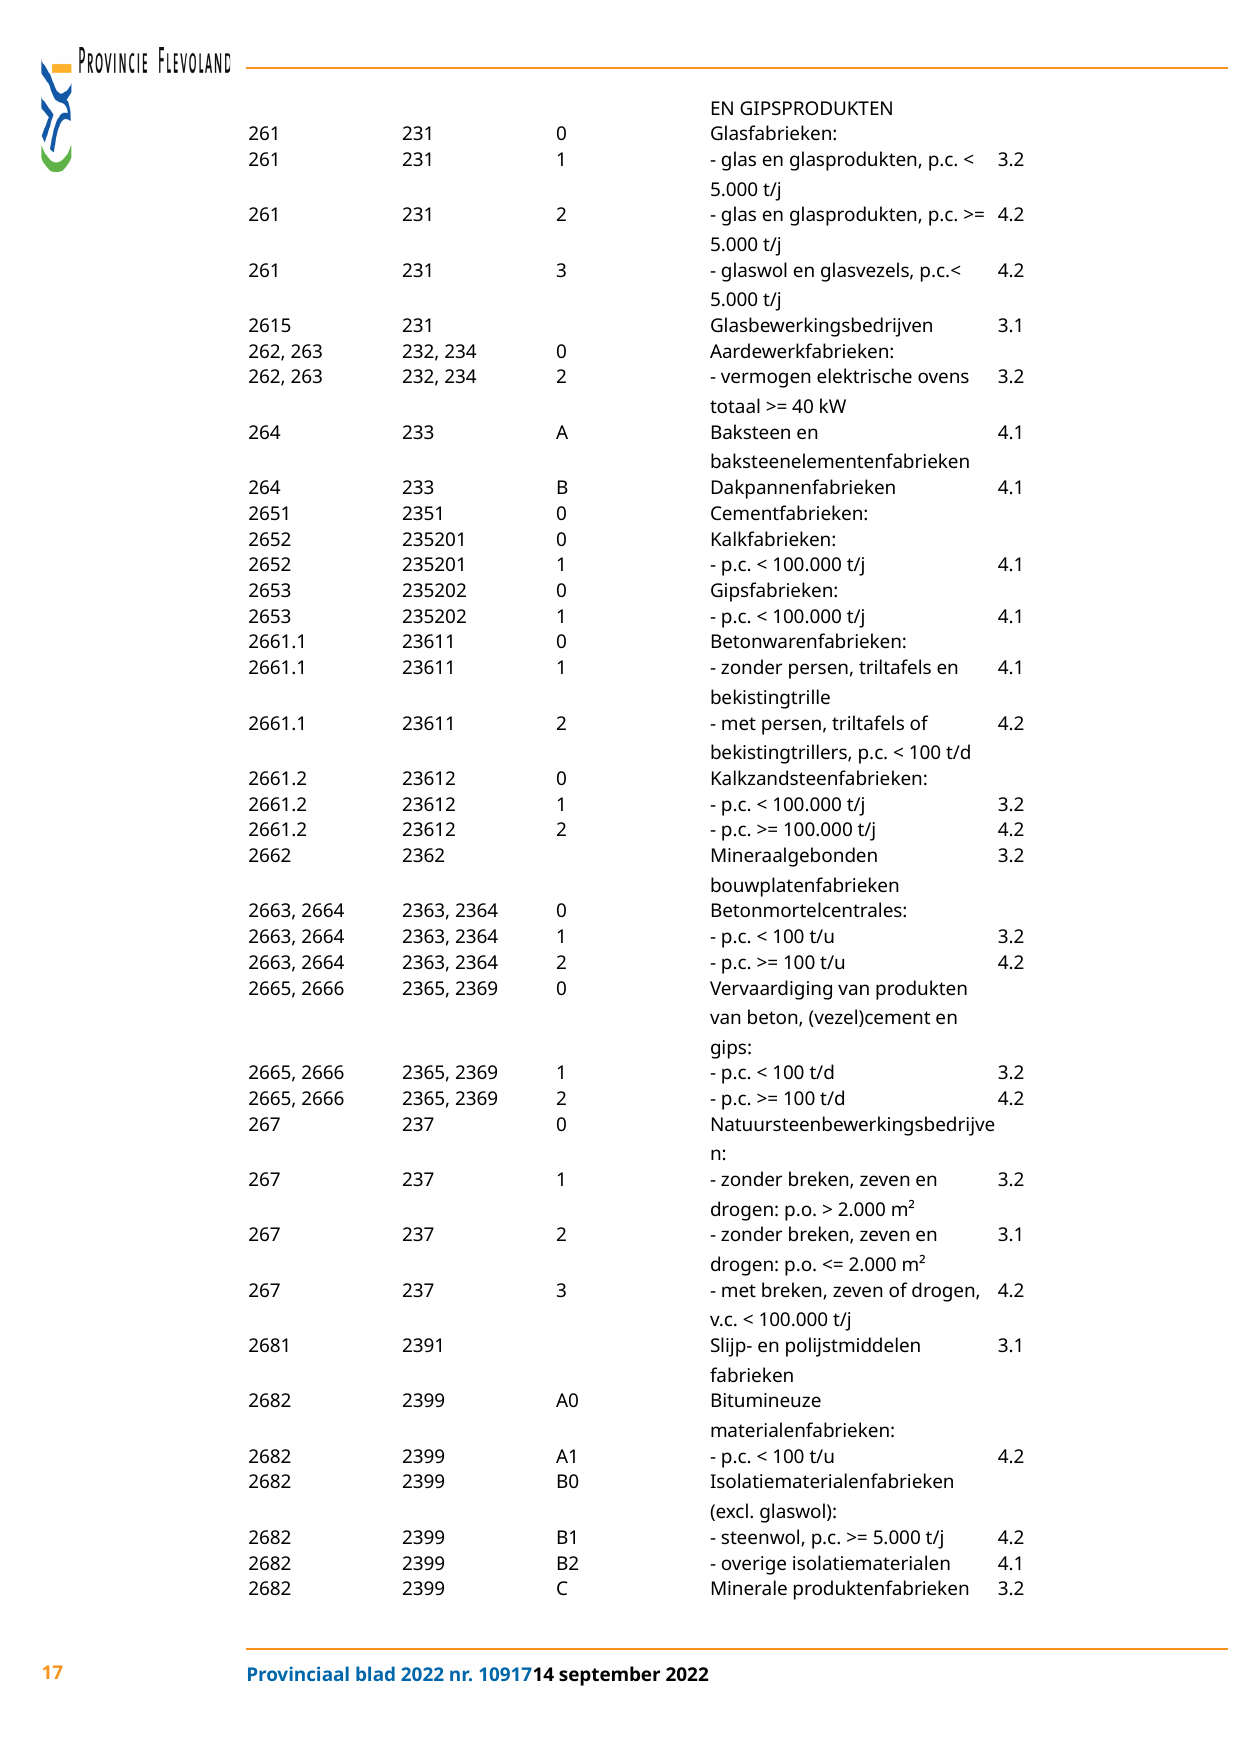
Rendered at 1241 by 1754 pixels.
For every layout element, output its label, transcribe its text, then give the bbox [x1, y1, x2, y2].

table_cell 2661.1 [248, 710, 402, 765]
table_cell [556, 1332, 710, 1388]
table_cell 2653 [248, 603, 402, 629]
table_cell 261 [248, 121, 402, 146]
table_cell 2682 [248, 1443, 402, 1469]
table_cell 237 [402, 1222, 556, 1277]
table_cell 231 [402, 257, 556, 312]
table_cell 2399 [402, 1388, 556, 1443]
table_cell 2 [556, 710, 710, 765]
table_cell B2 [556, 1550, 710, 1575]
table_cell - vermogen elektrische ovens totaal >= 40 kW [710, 364, 998, 419]
table_cell 2399 [402, 1469, 556, 1524]
table_cell - met breken, zeven of drogen, v.c. < 100.000 t/j [710, 1277, 998, 1332]
table_cell [998, 629, 1152, 654]
table_cell 261 [248, 257, 402, 312]
table_cell 2391 [402, 1332, 556, 1388]
table_cell 2681 [248, 1332, 402, 1388]
table_cell 2663, 2664 [248, 949, 402, 975]
table_cell 235201 [402, 551, 556, 577]
table_cell Gipsfabrieken: [710, 577, 998, 603]
table_cell 2652 [248, 551, 402, 577]
table_cell - met persen, triltafels of bekistingtrillers, p.c. < 100 t/d [710, 710, 998, 765]
table_cell 2365, 2369 [402, 1060, 556, 1085]
table_cell Mineraalgebonden bouwplatenfabrieken [710, 842, 998, 897]
table_cell - overige isolatiematerialen [710, 1550, 998, 1575]
table_cell 2661.2 [248, 765, 402, 791]
table_cell 3 [556, 1277, 710, 1332]
table_cell Minerale produktenfabrieken [710, 1575, 998, 1601]
table_cell 232, 234 [402, 338, 556, 364]
table_cell [998, 95, 1152, 121]
table_cell 2 [556, 202, 710, 257]
table_cell 235201 [402, 526, 556, 551]
table_cell 2652 [248, 526, 402, 551]
table_cell 231 [402, 202, 556, 257]
table_cell [998, 1469, 1152, 1524]
table_cell 2365, 2369 [402, 975, 556, 1059]
table_cell - p.c. < 100 t/u [710, 1443, 998, 1469]
table_cell 2 [556, 1222, 710, 1277]
table_cell 2399 [402, 1443, 556, 1469]
table_cell 4.2 [998, 202, 1152, 257]
table_cell 2 [556, 949, 710, 975]
table_cell - p.c. < 100 t/d [710, 1060, 998, 1085]
table_cell 23612 [402, 816, 556, 842]
table_cell [998, 121, 1152, 146]
table_cell B0 [556, 1469, 710, 1524]
table_cell 4.1 [998, 1550, 1152, 1575]
table_cell 264 [248, 474, 402, 500]
table_cell [998, 975, 1152, 1059]
table_cell [998, 1111, 1152, 1166]
table_cell 4.2 [998, 1277, 1152, 1332]
table_cell 2 [556, 364, 710, 419]
table_cell - p.c. < 100.000 t/j [710, 551, 998, 577]
table_cell 0 [556, 898, 710, 923]
table_cell 232, 234 [402, 364, 556, 419]
table_cell 4.1 [998, 603, 1152, 629]
table_cell Glasfabrieken: [710, 121, 998, 146]
table_cell 3.2 [998, 1166, 1152, 1222]
table_cell 1 [556, 146, 710, 202]
table_cell 264 [248, 419, 402, 474]
table_cell 2682 [248, 1550, 402, 1575]
table_cell 0 [556, 577, 710, 603]
table_cell 261 [248, 202, 402, 257]
table_cell 3.1 [998, 1332, 1152, 1388]
table_cell [998, 1388, 1152, 1443]
table_cell Slijp- en polijstmiddelen fabrieken [710, 1332, 998, 1388]
table_cell 3.2 [998, 791, 1152, 816]
table_cell 262, 263 [248, 338, 402, 364]
table_cell 2661.1 [248, 654, 402, 710]
table_cell 2351 [402, 500, 556, 526]
table_cell 4.2 [998, 816, 1152, 842]
table_cell 1 [556, 551, 710, 577]
table_cell 4.1 [998, 419, 1152, 474]
table_cell - p.c. < 100.000 t/j [710, 603, 998, 629]
table_cell 23611 [402, 654, 556, 710]
table_cell 2682 [248, 1388, 402, 1443]
table_cell B [556, 474, 710, 500]
table_cell Bitumineuze materialenfabrieken: [710, 1388, 998, 1443]
table_cell 2663, 2664 [248, 898, 402, 923]
table_cell 267 [248, 1166, 402, 1222]
table_cell 0 [556, 526, 710, 551]
table_cell - p.c. < 100 t/u [710, 923, 998, 949]
table_cell 2365, 2369 [402, 1085, 556, 1111]
table_cell [248, 95, 402, 121]
table_cell - zonder breken, zeven en drogen: p.o. > 2.000 m² [710, 1166, 998, 1222]
table_cell 3.1 [998, 312, 1152, 338]
table_cell 237 [402, 1111, 556, 1166]
table_cell 235202 [402, 603, 556, 629]
table_cell 1 [556, 654, 710, 710]
table_cell 4.1 [998, 551, 1152, 577]
table_cell 2399 [402, 1550, 556, 1575]
table_cell - p.c. >= 100.000 t/j [710, 816, 998, 842]
table_cell Kalkfabrieken: [710, 526, 998, 551]
table_cell A1 [556, 1443, 710, 1469]
table_cell Vervaardiging van produkten van beton, (vezel)cement en gips: [710, 975, 998, 1059]
table_cell 23612 [402, 791, 556, 816]
table_cell A0 [556, 1388, 710, 1443]
table_cell [998, 526, 1152, 551]
table_cell 267 [248, 1111, 402, 1166]
table_cell 3.1 [998, 1222, 1152, 1277]
table_cell 2661.2 [248, 791, 402, 816]
table_cell [998, 577, 1152, 603]
table_cell Betonmortelcentrales: [710, 898, 998, 923]
table_cell 2663, 2664 [248, 923, 402, 949]
table_cell 2653 [248, 577, 402, 603]
table_cell 262, 263 [248, 364, 402, 419]
table_cell 0 [556, 765, 710, 791]
table_cell 2665, 2666 [248, 1060, 402, 1085]
table_cell 4.1 [998, 654, 1152, 710]
table_cell - p.c. >= 100 t/d [710, 1085, 998, 1111]
table_cell 3.2 [998, 364, 1152, 419]
table_cell EN GIPSPRODUKTEN [710, 95, 998, 121]
table_cell 2363, 2364 [402, 898, 556, 923]
table_cell Cementfabrieken: [710, 500, 998, 526]
table_cell 2362 [402, 842, 556, 897]
table_cell - p.c. < 100.000 t/j [710, 791, 998, 816]
table_cell 3.2 [998, 842, 1152, 897]
table_cell 1 [556, 1060, 710, 1085]
table_cell - p.c. >= 100 t/u [710, 949, 998, 975]
table_cell [556, 842, 710, 897]
table_cell 2615 [248, 312, 402, 338]
table_cell Betonwarenfabrieken: [710, 629, 998, 654]
table_cell 3.2 [998, 923, 1152, 949]
table_cell 233 [402, 474, 556, 500]
table_cell 2399 [402, 1575, 556, 1601]
table_cell 231 [402, 312, 556, 338]
table_cell B1 [556, 1524, 710, 1550]
table_cell - zonder persen, triltafels en bekistingtrille [710, 654, 998, 710]
table_cell 3.2 [998, 146, 1152, 202]
table_cell 3.2 [998, 1060, 1152, 1085]
table_cell [998, 500, 1152, 526]
table_cell 3 [556, 257, 710, 312]
table_cell 0 [556, 500, 710, 526]
table_cell [998, 338, 1152, 364]
table_cell 23611 [402, 710, 556, 765]
table_cell 0 [556, 629, 710, 654]
table_cell 267 [248, 1277, 402, 1332]
table_cell 261 [248, 146, 402, 202]
table_cell - glas en glasprodukten, p.c. < 5.000 t/j [710, 146, 998, 202]
table_cell 4.2 [998, 1524, 1152, 1550]
table_cell 231 [402, 146, 556, 202]
table_cell 2665, 2666 [248, 1085, 402, 1111]
table_cell [998, 765, 1152, 791]
table_cell 237 [402, 1166, 556, 1222]
table_cell - glaswol en glasvezels, p.c.< 5.000 t/j [710, 257, 998, 312]
table_cell [998, 898, 1152, 923]
table_cell 2651 [248, 500, 402, 526]
table_cell - zonder breken, zeven en drogen: p.o. <= 2.000 m² [710, 1222, 998, 1277]
table_cell Isolatiematerialenfabrieken (excl. glaswol): [710, 1469, 998, 1524]
picture [41, 47, 231, 172]
table_cell 231 [402, 121, 556, 146]
table_cell Baksteen en baksteenelementenfabrieken [710, 419, 998, 474]
table_cell 0 [556, 1111, 710, 1166]
table_cell 4.2 [998, 1085, 1152, 1111]
table_cell Kalkzandsteenfabrieken: [710, 765, 998, 791]
table_cell - [556, 95, 710, 121]
table_cell [402, 95, 556, 121]
table_cell 1 [556, 1166, 710, 1222]
table_cell - steenwol, p.c. >= 5.000 t/j [710, 1524, 998, 1550]
table_cell 0 [556, 121, 710, 146]
table_cell C [556, 1575, 710, 1601]
table_cell 2661.2 [248, 816, 402, 842]
table_cell 23611 [402, 629, 556, 654]
table_cell [556, 312, 710, 338]
table_cell Natuursteenbewerkingsbedrijven: [710, 1111, 998, 1166]
table_cell Glasbewerkingsbedrijven [710, 312, 998, 338]
table_cell 2363, 2364 [402, 949, 556, 975]
table_cell 235202 [402, 577, 556, 603]
table_cell 2665, 2666 [248, 975, 402, 1059]
table_cell A [556, 419, 710, 474]
table_cell 2682 [248, 1575, 402, 1601]
table_cell 0 [556, 975, 710, 1059]
table_cell 4.2 [998, 710, 1152, 765]
table_cell 1 [556, 923, 710, 949]
table_cell 2682 [248, 1524, 402, 1550]
table_cell Aardewerkfabrieken: [710, 338, 998, 364]
table_cell 2363, 2364 [402, 923, 556, 949]
table_cell 267 [248, 1222, 402, 1277]
table_cell 0 [556, 338, 710, 364]
table_cell 4.2 [998, 257, 1152, 312]
table_cell 2661.1 [248, 629, 402, 654]
table_cell 233 [402, 419, 556, 474]
table_cell 237 [402, 1277, 556, 1332]
table_cell 3.2 [998, 1575, 1152, 1601]
table_cell 2399 [402, 1524, 556, 1550]
table_cell 2662 [248, 842, 402, 897]
table_cell 4.2 [998, 949, 1152, 975]
table_cell 4.2 [998, 1443, 1152, 1469]
table_cell Dakpannenfabrieken [710, 474, 998, 500]
table_cell 4.1 [998, 474, 1152, 500]
table_cell 1 [556, 603, 710, 629]
table_cell - glas en glasprodukten, p.c. >= 5.000 t/j [710, 202, 998, 257]
table_cell 1 [556, 791, 710, 816]
table_cell 23612 [402, 765, 556, 791]
table_cell 2 [556, 1085, 710, 1111]
table_cell 2 [556, 816, 710, 842]
table_cell 2682 [248, 1469, 402, 1524]
